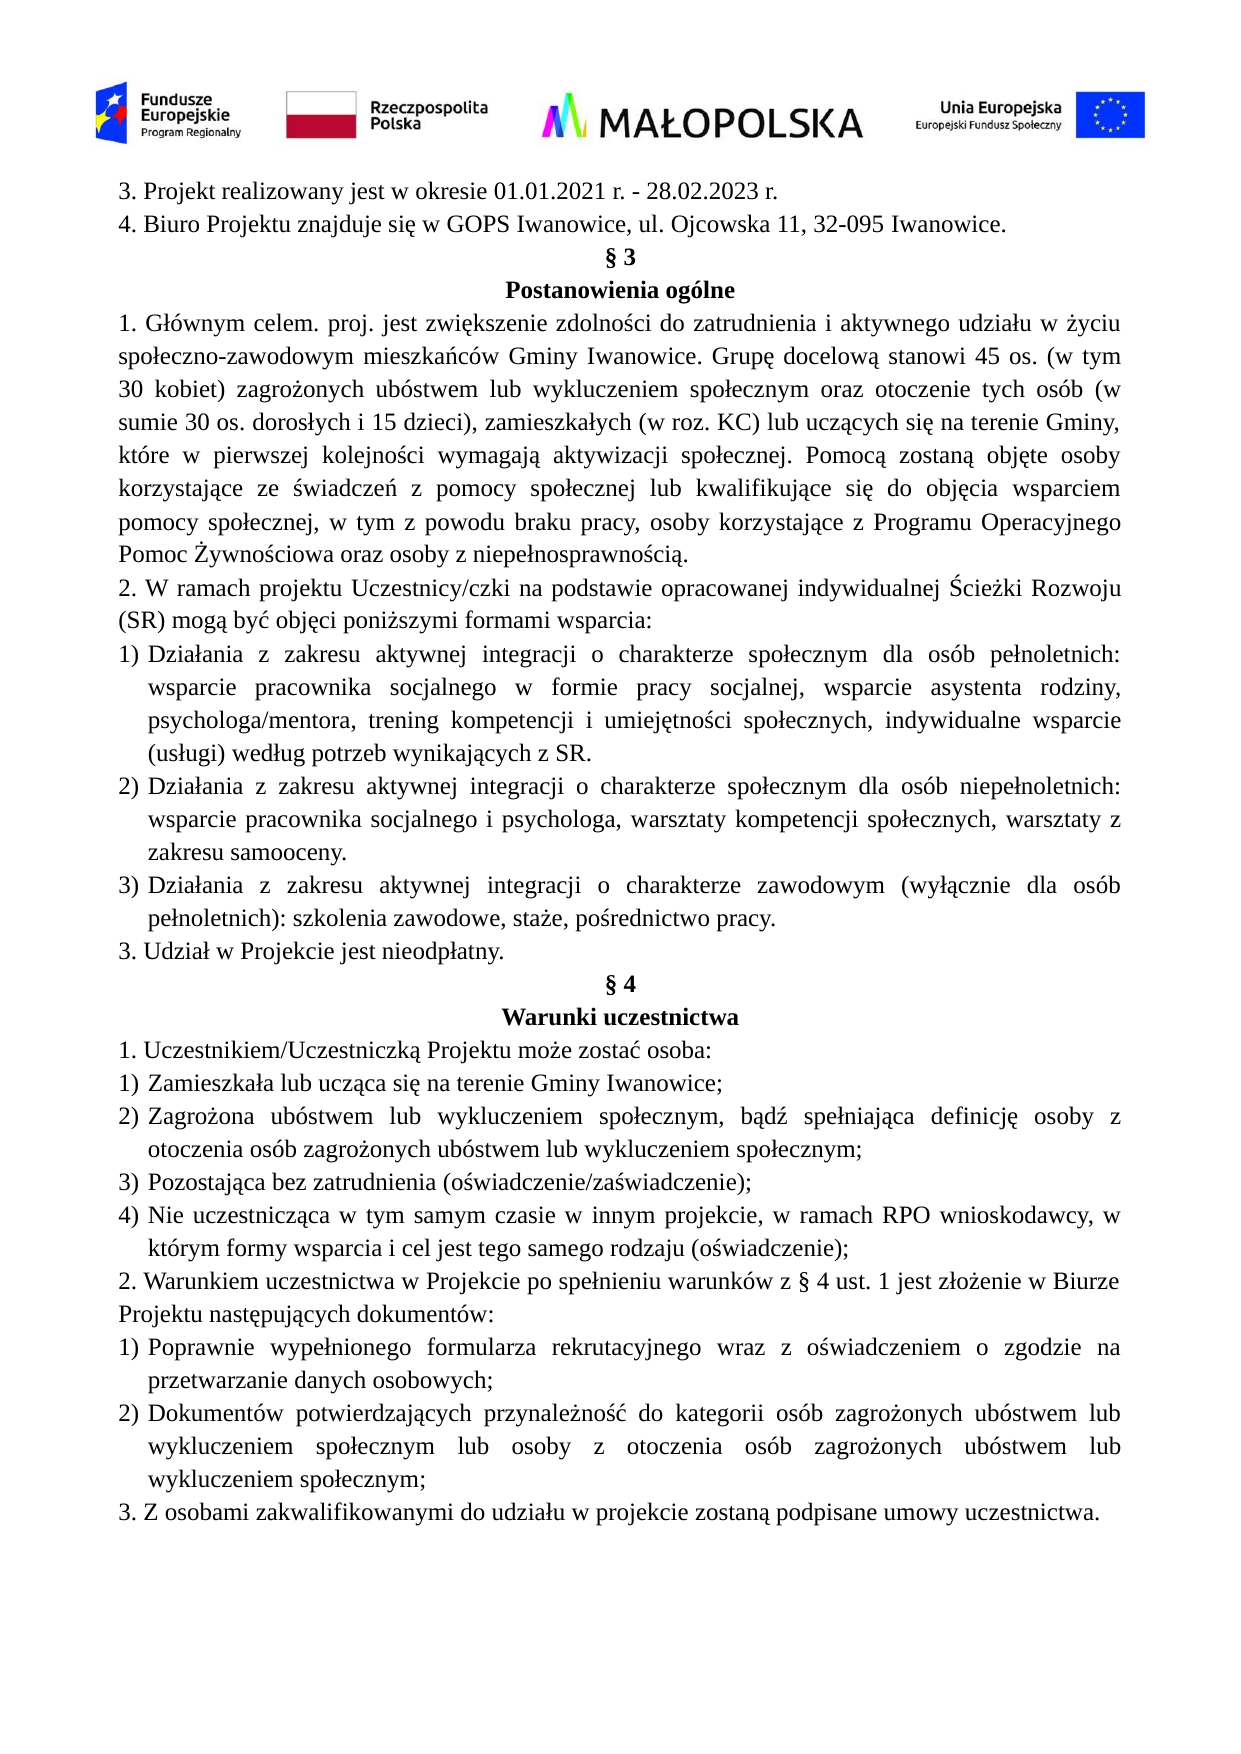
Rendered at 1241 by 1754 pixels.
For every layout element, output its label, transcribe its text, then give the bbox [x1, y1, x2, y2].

picture [80, 66, 1160, 159]
text 2) Zagrożona ubóstwem lub wykluczeniem społecznym, bądź spełniająca definicję osoby z otoczenia osób zagrożonych ubóstwem lub wykluczeniem społecznym; [118, 1101, 1122, 1163]
text Warunki uczestnictwa [118, 1002, 1122, 1031]
text 2) Działania z zakresu aktywnej integracji o charakterze społecznym dla osób niepełnoletnich: wsparcie pracownika socjalnego i psychologa, warsztaty kompetencji społecznych, warsztaty z zakresu samooceny. [118, 771, 1122, 866]
text 4) Nie uczestnicząca w tym samym czasie w innym projekcie, w ramach RPO wnioskodawcy, w którym formy wsparcia i cel jest tego samego rodzaju (oświadczenie); [118, 1200, 1122, 1262]
text 3) Pozostająca bez zatrudnienia (oświadczenie/zaświadczenie); [118, 1167, 1122, 1196]
text Postanowienia ogólne [118, 275, 1122, 304]
text 3. Z osobami zakwalifikowanymi do udziału w projekcie zostaną podpisane umowy uczestnictwa. [118, 1497, 1122, 1526]
text 1) Zamieszkała lub ucząca się na terenie Gminy Iwanowice; [118, 1068, 1122, 1097]
text 1) Działania z zakresu aktywnej integracji o charakterze społecznym dla osób pełnoletnich: wsparcie pracownika socjalnego w formie pracy socjalnej, wsparcie asystenta rodziny, psychologa/mentora, trening kompetencji i umiejętności społecznych, indywidualne wsparcie (usługi) według potrzeb wynikających z SR. [118, 639, 1122, 766]
text 2) Dokumentów potwierdzających przynależność do kategorii osób zagrożonych ubóstwem lub wykluczeniem społecznym lub osoby z otoczenia osób zagrożonych ubóstwem lub wykluczeniem społecznym; [118, 1398, 1122, 1493]
text 3. Projekt realizowany jest w okresie 01.01.2021 r. - 28.02.2023 r. [118, 176, 1122, 205]
text 2. Warunkiem uczestnictwa w Projekcie po spełnieniu warunków z § 4 ust. 1 jest złożenie w Biurze Projektu następujących dokumentów: [118, 1266, 1122, 1328]
text 3) Działania z zakresu aktywnej integracji o charakterze zawodowym (wyłącznie dla osób pełnoletnich): szkolenia zawodowe, staże, pośrednictwo pracy. [118, 870, 1122, 932]
text § 4 [118, 969, 1122, 998]
text 3. Udział w Projekcie jest nieodpłatny. [118, 936, 1122, 964]
text 1) Poprawnie wypełnionego formularza rekrutacyjnego wraz z oświadczeniem o zgodzie na przetwarzanie danych osobowych; [118, 1332, 1122, 1394]
text 2. W ramach projektu Uczestnicy/czki na podstawie opracowanej indywidualnej Ścieżki Rozwoju (SR) mogą być objęci poniższymi formami wsparcia: [118, 573, 1122, 634]
text § 3 [118, 242, 1122, 271]
text 1. Uczestnikiem/Uczestniczką Projektu może zostać osoba: [118, 1035, 1122, 1064]
text 1. Głównym celem. proj. jest zwiększenie zdolności do zatrudnienia i aktywnego udziału w życiu społeczno-zawodowym mieszkańców Gminy Iwanowice. Grupę docelową stanowi 45 os. (w tym 30 kobiet) zagrożonych ubóstwem lub wykluczeniem społecznym oraz otoczenie tych osób (w sumie 30 os. dorosłych i 15 dzieci), zamieszkałych (w roz. KC) lub uczących się na terenie Gminy, które w pierwszej kolejności wymagają aktywizacji społecznej. Pomocą zostaną objęte osoby korzystające ze świadczeń z pomocy społecznej lub kwalifikujące się do objęcia wsparciem pomocy społecznej, w tym z powodu braku pracy, osoby korzystające z Programu Operacyjnego Pomoc Żywnościowa oraz osoby z niepełnosprawnością. [118, 308, 1122, 568]
text 4. Biuro Projektu znajduje się w GOPS Iwanowice, ul. Ojcowska 11, 32-095 Iwanowice. [118, 209, 1122, 238]
